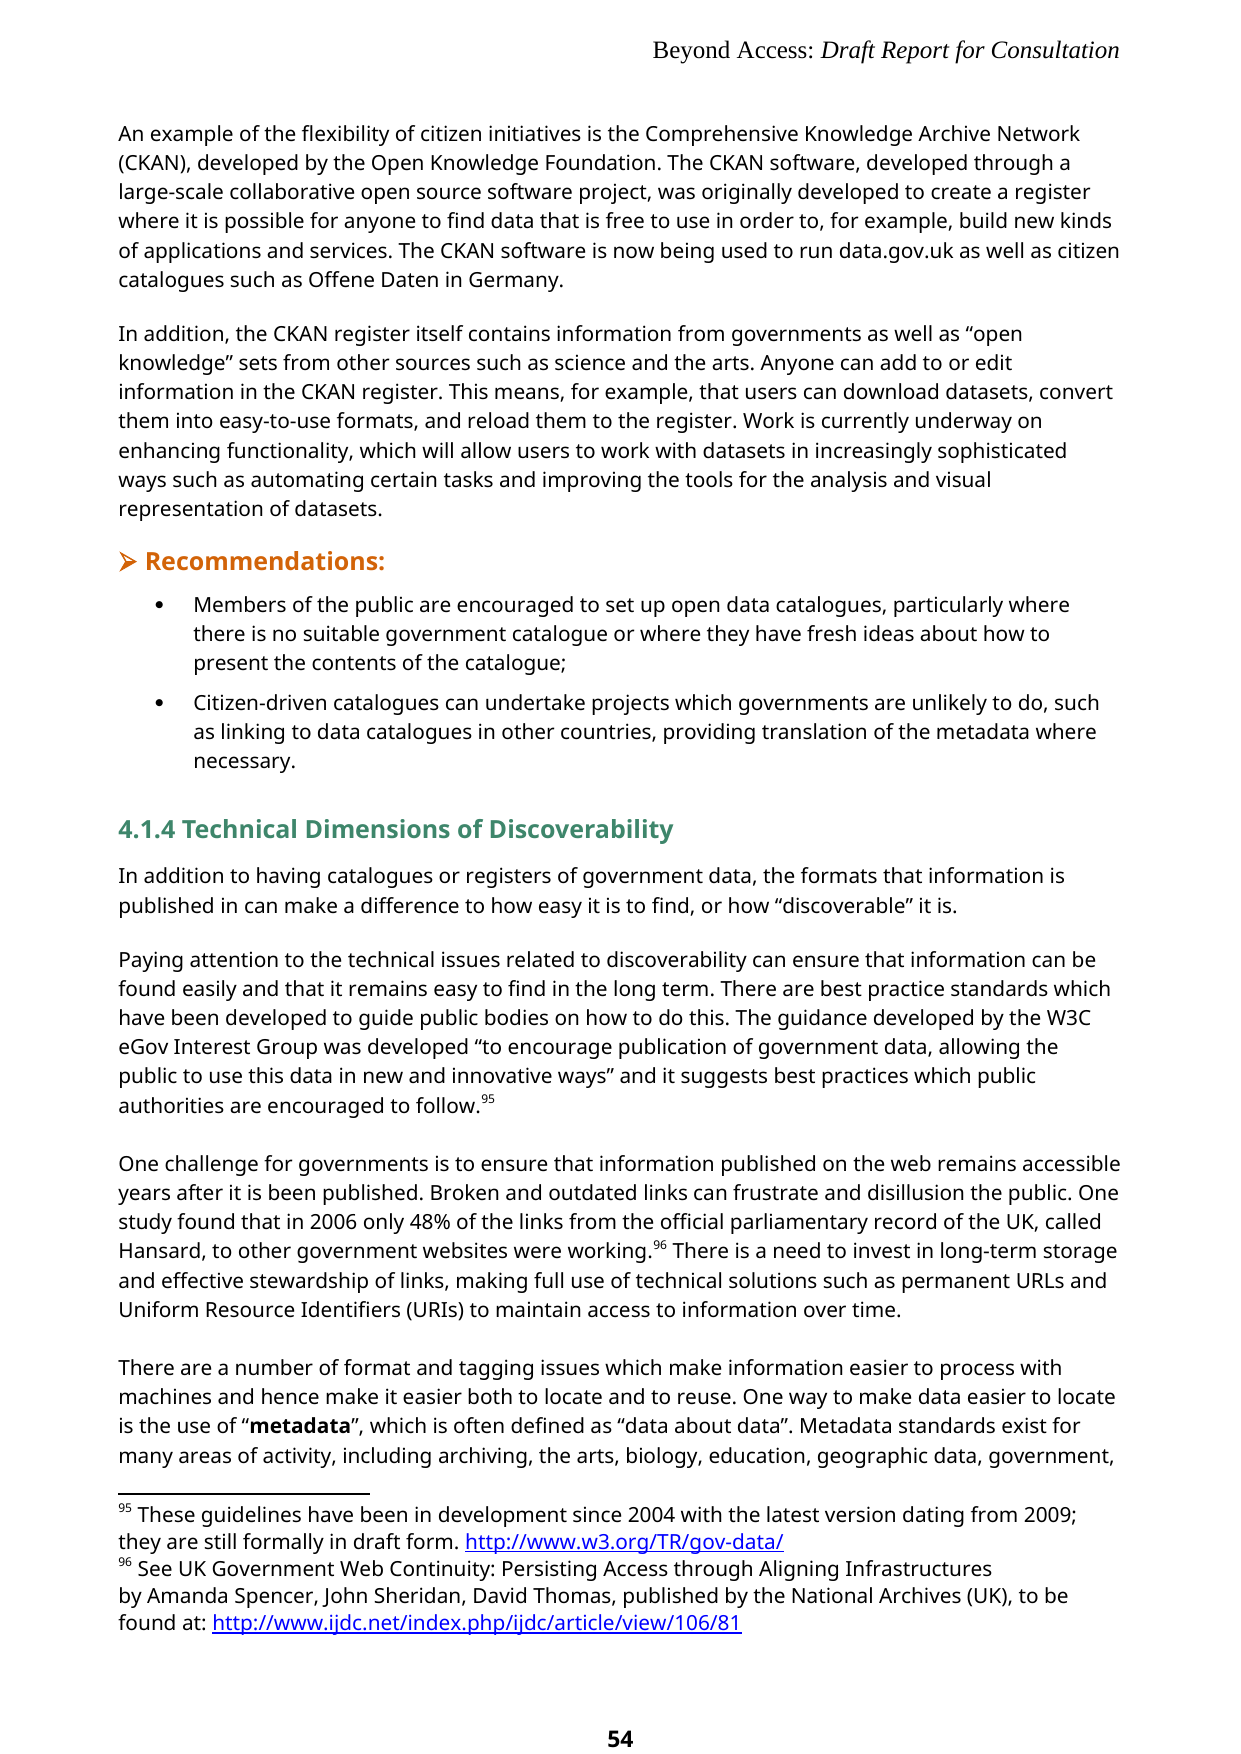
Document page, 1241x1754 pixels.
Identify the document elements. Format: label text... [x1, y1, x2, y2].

title  Recommendations: [118, 547, 1122, 576]
text Paying attention to the technical issues related to discoverability can ensure that information can be found easily and that it remains easy to find in the long term. There are best practice standards which have been developed to guide public bodies on how to do this. The guidance developed by the W3C eGov Interest Group was developed “to encourage publication of government data, allowing the public to use this data in new and innovative ways” and it suggests best practices which public authorities are encouraged to follow. [118, 944, 1122, 1119]
text See UK Government Web Continuity: Persisting Access through Aligning Infrastructures [118, 1554, 1122, 1582]
text An example of the flexibility of citizen initiatives is the Comprehensive Knowledge Archive Network (CKAN), developed by the Open Knowledge Foundation. The CKAN software, developed through a large-scale collaborative open source software project, was originally developed to create a register where it is possible for anyone to find data that is free to use in order to, for example, build new kinds of applications and services. The CKAN software is now being used to run data.gov.uk as well as citizen catalogues such as Offene Daten in Germany. [118, 118, 1122, 293]
text by Amanda Spencer, John Sheridan, David Thomas, published by the National Archives (UK), to be found at: http://www.ijdc.net/index.php/ijdc/article/view/106/81 [118, 1582, 1122, 1636]
text One challenge for governments is to ensure that information published on the web remains accessible years after it is been published. Broken and outdated links can frustrate and disillusion the public. One study found that in 2006 only 48% of the links from the official parliamentary record of the UK, called Hansard, to other government websites were working. There is a need to invest in long-term storage and effective stewardship of links, making full use of technical solutions such as permanent URLs and Uniform Resource Identifiers (URIs) to maintain access to information over time. [118, 1148, 1122, 1323]
list Citizen-driven catalogues can undertake projects which governments are unlikely to do, such as linking to data catalogues in other countries, providing translation of the metadata where necessary. [156, 687, 1122, 774]
subtitle 4.1.4 Technical Dimensions of Discoverability [118, 812, 1122, 846]
text These guidelines have been in development since 2004 with the latest version dating from 2009; they are still formally in draft form. http://www.w3.org/TR/gov-data/ [118, 1500, 1122, 1554]
text In addition to having catalogues or registers of government data, the formats that information is published in can make a difference to how easy it is to find, or how “discoverable” it is. [118, 861, 1122, 919]
text There are a number of format and tagging issues which make information easier to process with machines and hence make it easier both to locate and to reuse. One way to make data easier to locate is the use of “metadata”, which is often defined as “data about data”. Metadata standards exist for many areas of activity, including archiving, the arts, biology, education, geographic data, government, [118, 1352, 1122, 1469]
text In addition, the CKAN register itself contains information from governments as well as “open knowledge” sets from other sources such as science and the arts. Anyone can add to or edit information in the CKAN register. This means, for example, that users can download datasets, convert them into easy-to-use formats, and reload them to the register. Work is currently underway on enhancing functionality, which will allow users to work with datasets in increasingly sophisticated ways such as automating certain tasks and improving the tools for the analysis and visual representation of datasets. [118, 318, 1122, 522]
list Members of the public are encouraged to set up open data catalogues, particularly where there is no suitable government catalogue or where they have fresh ideas about how to present the contents of the catalogue; [156, 589, 1122, 676]
